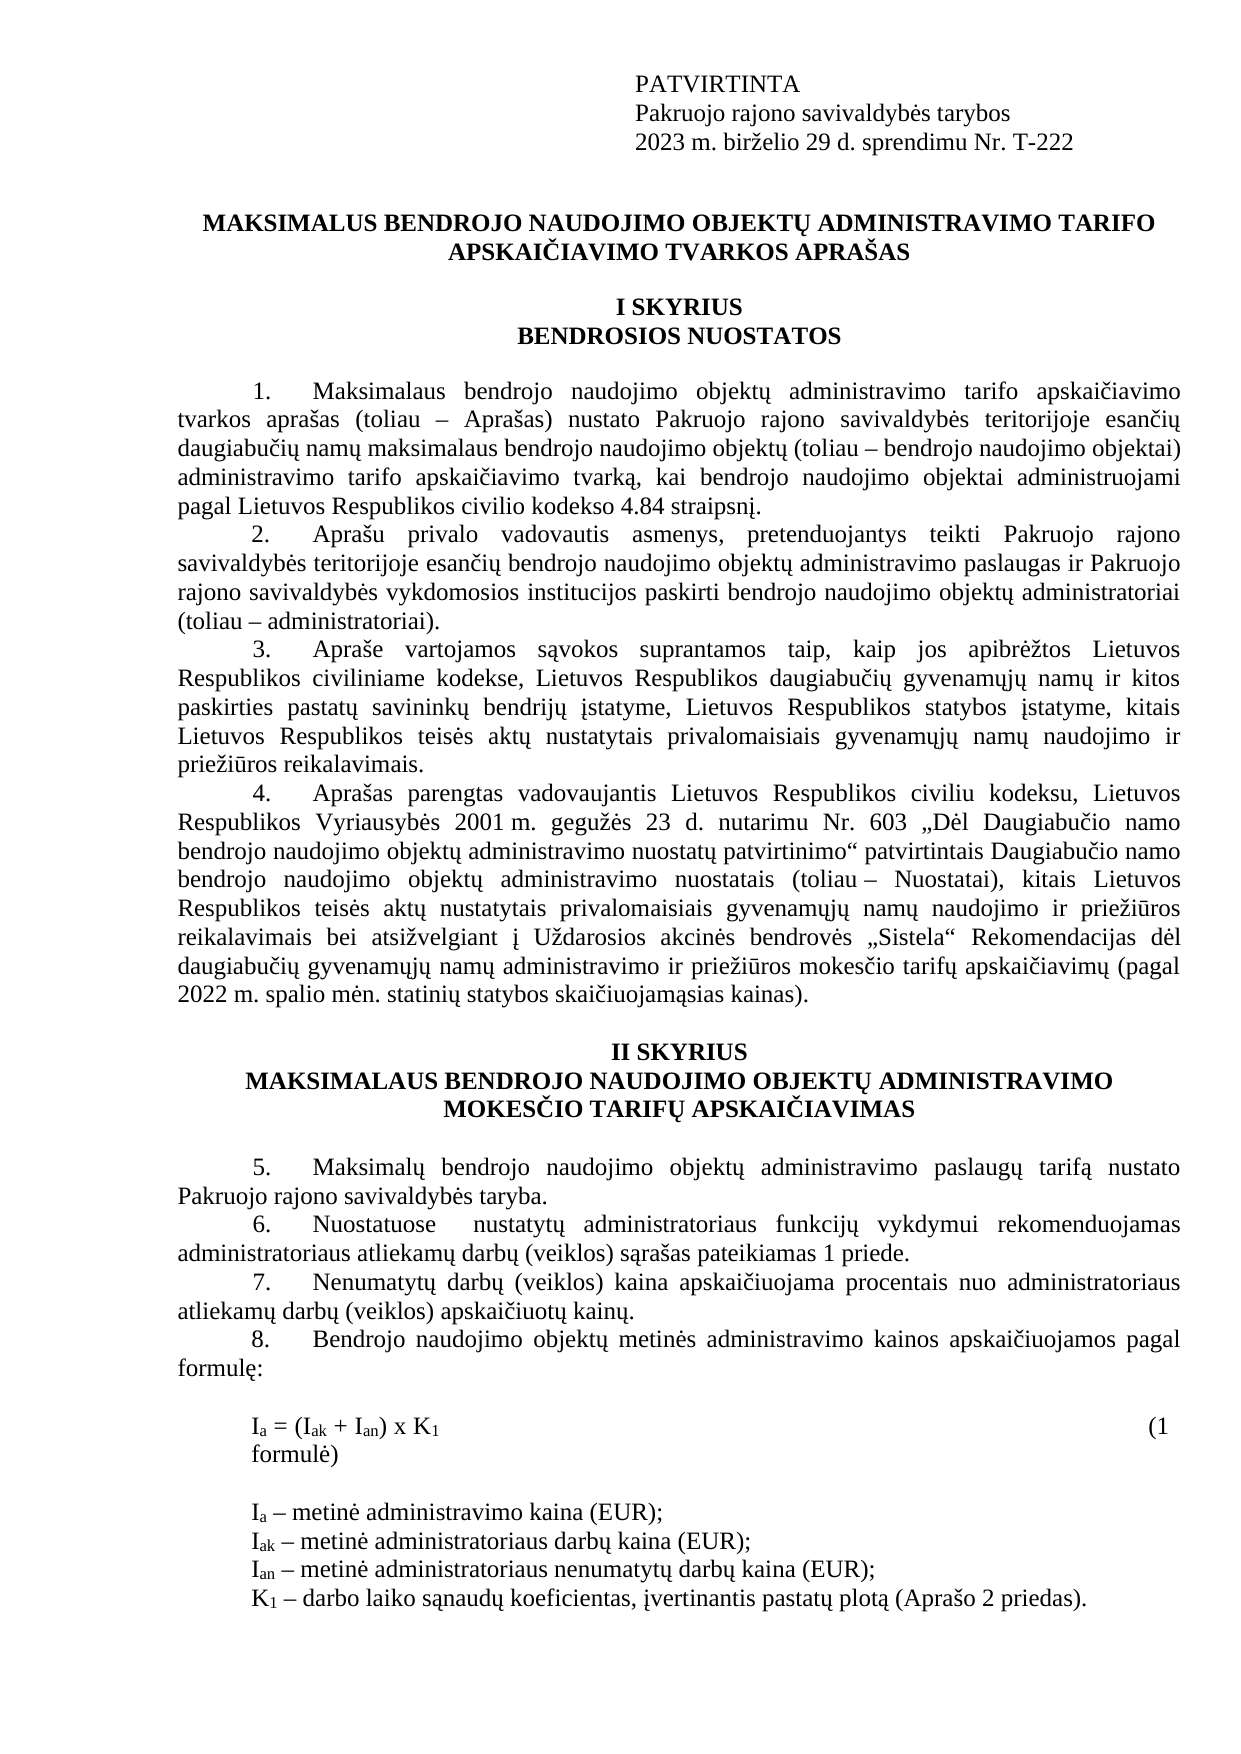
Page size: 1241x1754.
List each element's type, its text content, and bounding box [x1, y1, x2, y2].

text 6. Nuostatuose nustatytų administratoriaus funkcijų vykdymui rekomenduojamas administratoriaus atliekamų darbų (veiklos) sąrašas pateikiamas 1 priede. [177, 1209, 1181, 1267]
text Ia = (Iak + Ian) x K1 (1 formulė) [251, 1411, 1181, 1468]
text Ia – metinė administravimo kaina (EUR); [251, 1497, 1181, 1526]
text 4. Aprašas parengtas vadovaujantis Lietuvos Respublikos civiliu kodeksu, Lietuvos Respublikos Vyriausybės 2001 m. gegužės 23 d. nutarimu Nr. 603 „Dėl Daugiabučio namo bendrojo naudojimo objektų administravimo nuostatų patvirtinimo“ patvirtintais Daugiabučio namo bendrojo naudojimo objektų administravimo nuostatais (toliau – Nuostatai), kitais Lietuvos Respublikos teisės aktų nustatytais privalomaisiais gyvenamųjų namų naudojimo ir priežiūros reikalavimais bei atsižvelgiant į Uždarosios akcinės bendrovės „Sistela“ Rekomendacijas dėl daugiabučių gyvenamųjų namų administravimo ir priežiūros mokesčio tarifų apskaičiavimų (pagal 2022 m. spalio mėn. statinių statybos skaičiuojamąsias kainas). [177, 778, 1181, 1008]
text 2. Aprašu privalo vadovautis asmenys, pretenduojantys teikti Pakruojo rajono savivaldybės teritorijoje esančių bendrojo naudojimo objektų administravimo paslaugas ir Pakruojo rajono savivaldybės vykdomosios institucijos paskirti bendrojo naudojimo objektų administratoriai (toliau – administratoriai). [177, 519, 1181, 634]
text 3. Apraše vartojamos sąvokos suprantamos taip, kaip jos apibrėžtos Lietuvos Respublikos civiliniame kodekse, Lietuvos Respublikos daugiabučių gyvenamųjų namų ir kitos paskirties pastatų savininkų bendrijų įstatyme, Lietuvos Respublikos statybos įstatyme, kitais Lietuvos Respublikos teisės aktų nustatytais privalomaisiais gyvenamųjų namų naudojimo ir priežiūros reikalavimais. [177, 634, 1181, 778]
text Ian – metinė administratoriaus nenumatytų darbų kaina (EUR); [251, 1554, 1181, 1583]
text bENDROSIOS NUOSTaTOS [177, 321, 1181, 349]
text PATVIRTINTA [635, 69, 1089, 98]
text K1 – darbo laiko sąnaudų koeficientas, įvertinantis pastatų plotą (Aprašo 2 priedas). [251, 1583, 1181, 1612]
text 1. Maksimalaus bendrojo naudojimo objektų administravimo tarifo apskaičiavimo tvarkos aprašas (toliau – Aprašas) nustato Pakruojo rajono savivaldybės teritorijoje esančių daugiabučių namų maksimalaus bendrojo naudojimo objektų (toliau – bendrojo naudojimo objektai) administravimo tarifo apskaičiavimo tvarką, kai bendrojo naudojimo objektai administruojami pagal Lietuvos Respublikos civilio kodekso 4.84 straipsnį. [177, 376, 1181, 519]
text i SKYRIUS [177, 292, 1181, 321]
text 7. Nenumatytų darbų (veiklos) kaina apskaičiuojama procentais nuo administratoriaus atliekamų darbų (veiklos) apskaičiuotų kainų. [177, 1267, 1181, 1324]
text 8. Bendrojo naudojimo objektų metinės administravimo kainos apskaičiuojamos pagal formulę: [177, 1324, 1181, 1382]
text MAKSIMALUS BENDROJO NAUDOJIMO OBJEKTŲ ADMINISTRAVIMO TARIFO APSKAIČIAVIMO TVARKOS APRAŠAS [177, 208, 1181, 266]
text MAKSIMALAUS BENDROJO NAUDOJIMO OBJEKTŲ ADMINISTRAVIMO MOKESČIO TARIFŲ APSKAIČIAVIMAS [177, 1066, 1181, 1123]
text 5. Maksimalų bendrojo naudojimo objektų administravimo paslaugų tarifą nustato Pakruojo rajono savivaldybės taryba. [177, 1152, 1181, 1209]
text II SKYRIUS [177, 1037, 1181, 1066]
text 2023 m. birželio 29 d. sprendimu Nr. T-222 [635, 127, 1104, 155]
text Pakruojo rajono savivaldybės tarybos [635, 98, 1104, 127]
text Iak – metinė administratoriaus darbų kaina (EUR); [251, 1526, 1181, 1554]
